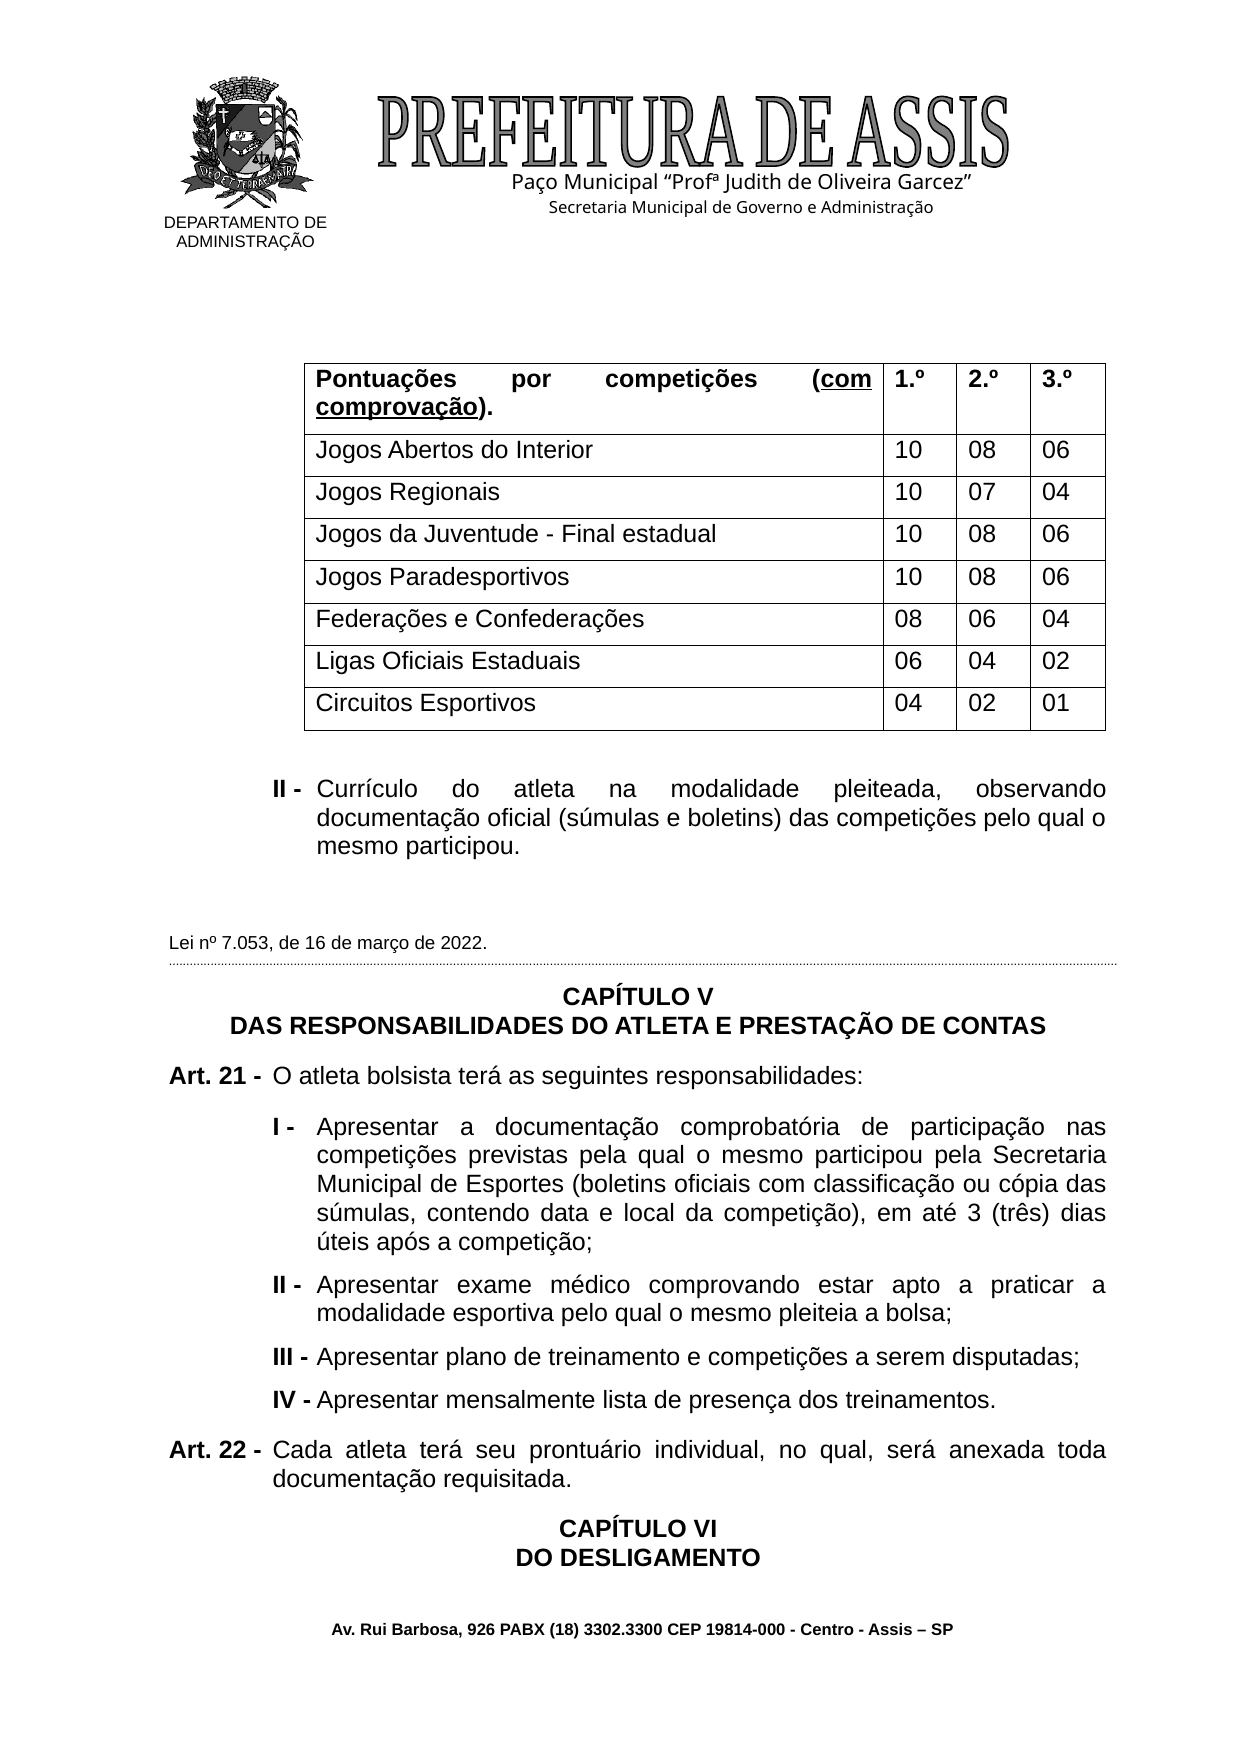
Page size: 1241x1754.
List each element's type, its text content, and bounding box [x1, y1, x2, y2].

table_cell Federações e Confederações [305, 604, 883, 645]
text II - Apresentar exame médico comprovando estar apto a praticar a modalidade esportiva pelo qual o mesmo pleiteia a bolsa; [272, 1270, 1107, 1327]
table_cell 08 [884, 604, 956, 645]
table_cell 02 [957, 688, 1030, 729]
table_cell 08 [957, 519, 1030, 560]
table_header 3.º [1031, 364, 1105, 433]
text IV - Apresentar mensalmente lista de presença dos treinamentos. [272, 1385, 1107, 1413]
table_header Pontuações por competições (com comprovação). [305, 364, 883, 433]
text I - Apresentar a documentação comprobatória de participação nas competições previstas pela qual o mesmo participou pela Secretaria Municipal de Esportes (boletins oficiais com classificação ou cópia das súmulas, contendo data e local da competição), em até 3 (três) dias úteis após a competição; [272, 1112, 1107, 1255]
table_cell 10 [884, 519, 956, 560]
text DAS RESPONSABILIDADES DO ATLETA E PRESTAÇÃO DE CONTAS [169, 1011, 1107, 1040]
table_cell [169, 280, 231, 321]
table_cell [231, 280, 294, 321]
text CAPÍTULO VI [169, 1514, 1107, 1543]
table_cell 08 [957, 435, 1030, 476]
table_cell 06 [1031, 519, 1105, 560]
table_cell Jogos Paradesportivos [305, 561, 883, 603]
text CAPÍTULO V [169, 982, 1107, 1011]
table_cell 04 [884, 688, 956, 729]
table_cell [607, 321, 669, 362]
text Art. 22 - Cada atleta terá seu prontuário individual, no qual, será anexada toda documentação requisitada. [169, 1435, 1107, 1492]
table_cell [544, 280, 607, 321]
table_cell [670, 280, 742, 321]
table_cell Jogos da Juventude - Final estadual [305, 519, 883, 560]
table_cell 10 [884, 561, 956, 603]
table_cell [357, 280, 419, 321]
text .................................................................................................................................................................................................................................................................................. [169, 953, 1137, 968]
table_cell 10 [884, 477, 956, 518]
table_cell [544, 321, 607, 362]
table_cell Jogos Regionais [305, 477, 883, 518]
table_cell [670, 321, 742, 362]
text Lei nº 7.053, de 16 de março de 2022. [169, 932, 1107, 953]
text Art. 21 - O atleta bolsista terá as seguintes responsabilidades: [169, 1061, 1107, 1090]
table_cell 06 [1031, 435, 1105, 476]
table_cell 04 [1031, 477, 1105, 518]
table_cell [294, 280, 357, 321]
table_cell [231, 321, 294, 362]
table_cell 04 [1031, 604, 1105, 645]
table_cell [169, 321, 231, 362]
table_cell Jogos Abertos do Interior [305, 435, 883, 476]
table_cell 10 [884, 435, 956, 476]
table_cell [419, 280, 482, 321]
table_cell 06 [957, 604, 1030, 645]
table_cell 02 [1031, 646, 1105, 687]
table_cell [607, 280, 669, 321]
table_cell [482, 280, 544, 321]
table_header 2.º [957, 364, 1030, 433]
text II - Currículo do atleta na modalidade pleiteada, observando documentação oficial (súmulas e boletins) das competições pelo qual o mesmo participou. [272, 774, 1107, 860]
table_cell 01 [1031, 688, 1105, 729]
table_cell 06 [1031, 561, 1105, 603]
table_cell [294, 321, 357, 362]
table_cell [419, 321, 482, 362]
table_cell 07 [957, 477, 1030, 518]
table_header 1.º [884, 364, 956, 433]
table_cell 04 [957, 646, 1030, 687]
table_cell Circuitos Esportivos [305, 688, 883, 729]
table_cell 06 [884, 646, 956, 687]
text DO DESLIGAMENTO [169, 1543, 1107, 1572]
table_cell 08 [957, 561, 1030, 603]
table_cell Ligas Oficiais Estaduais [305, 646, 883, 687]
table_cell [357, 321, 419, 362]
text III - Apresentar plano de treinamento e competições a serem disputadas; [272, 1342, 1107, 1370]
table_cell [482, 321, 544, 362]
